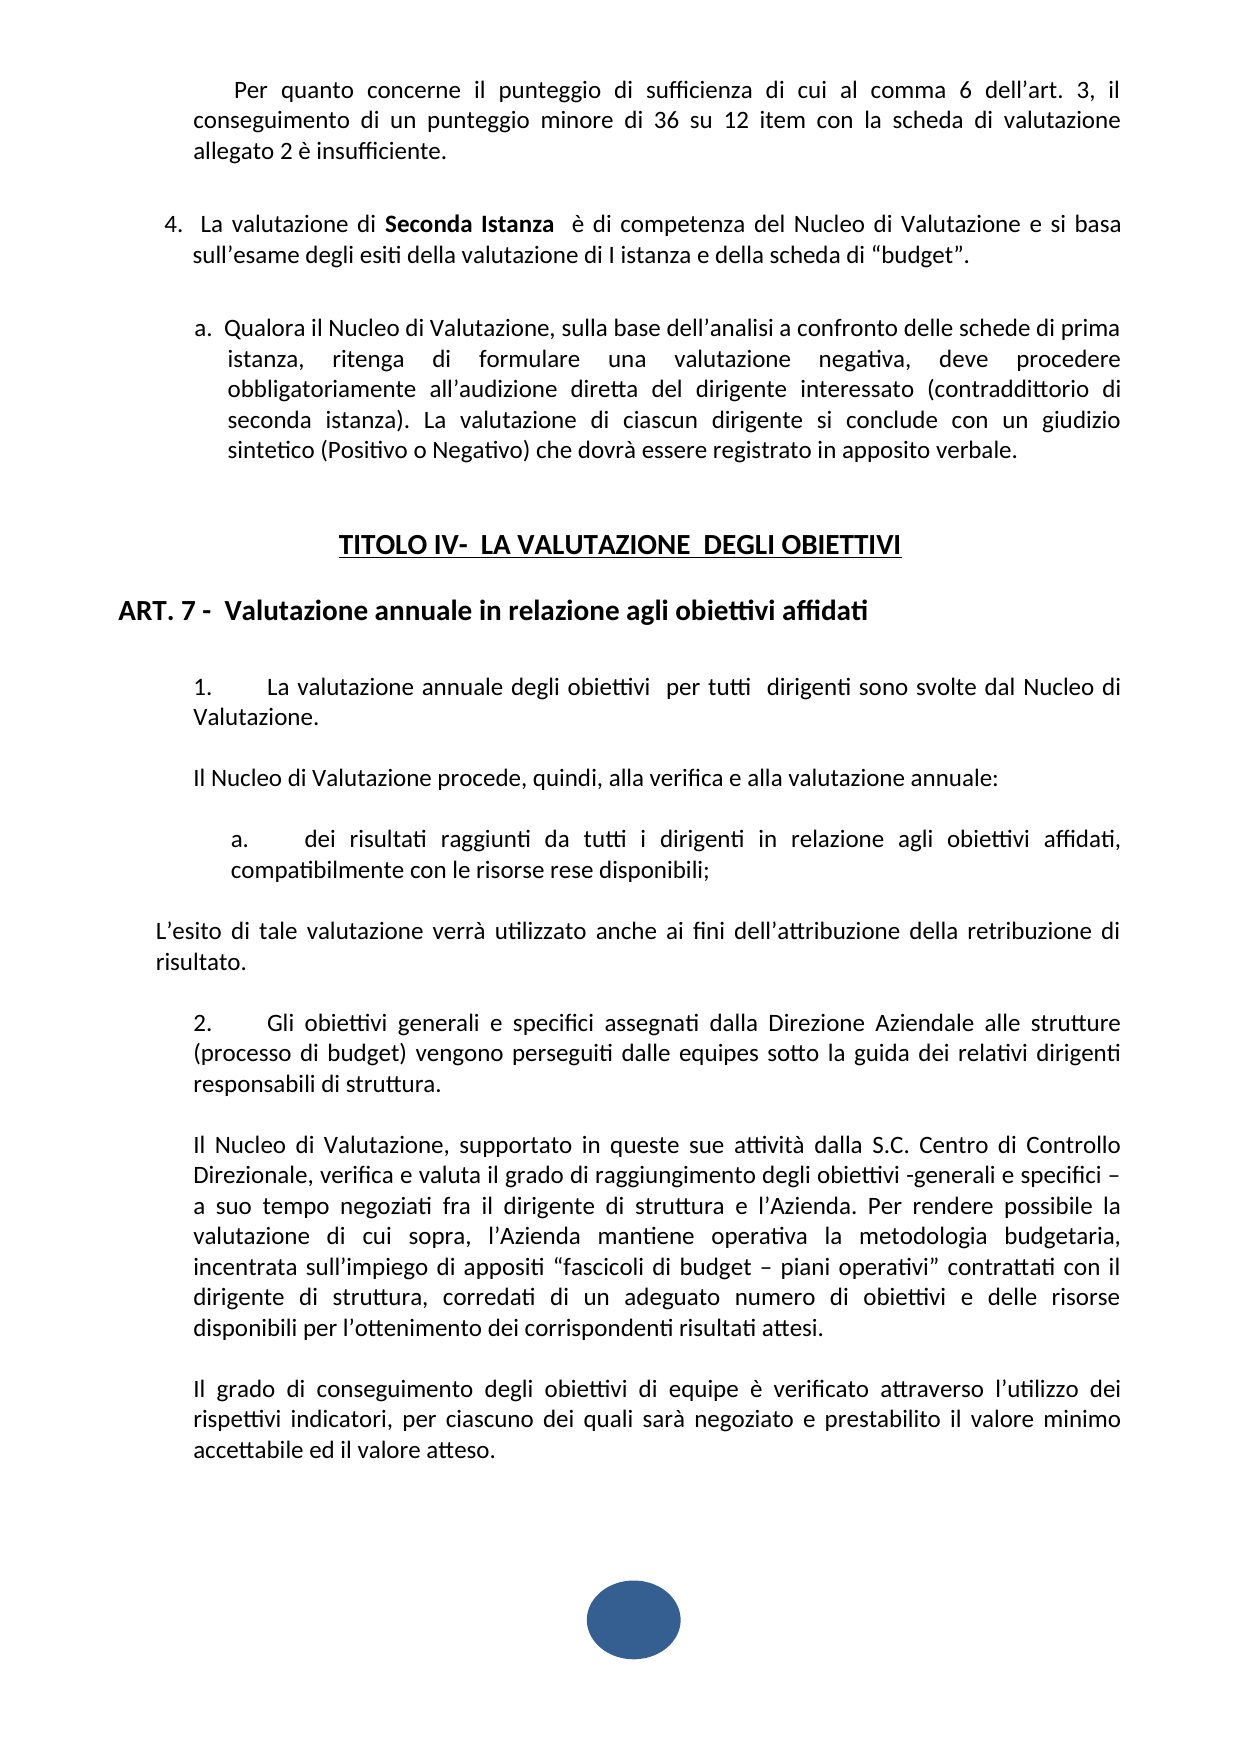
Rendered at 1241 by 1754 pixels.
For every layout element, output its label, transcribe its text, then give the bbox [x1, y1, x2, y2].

text Il Nucleo di Valutazione procede, quindi, alla verifica e alla valutazione annuale: [193, 762, 1122, 793]
text ART. 7 - Valutazione annuale in relazione agli obiettivi affidati [118, 592, 1122, 628]
text Il grado di conseguimento degli obiettivi di equipe è verificato attraverso l’utilizzo dei rispettivi indicatori, per ciascuno dei quali sarà negoziato e prestabilito il valore minimo accettabile ed il valore atteso. [193, 1373, 1122, 1464]
list La valutazione annuale degli obiettivi per tutti dirigenti sono svolte dal Nucleo di Valutazione. [193, 671, 1122, 732]
list Gli obiettivi generali e specifici assegnati dalla Direzione Aziendale alle strutture (processo di budget) vengono perseguiti dalle equipes sotto la guida dei relativi dirigenti responsabili di struttura. [193, 1007, 1122, 1098]
text 4. La valutazione di Seconda Istanza è di competenza del Nucleo di Valutazione e si basa sull’esame degli esiti della valutazione di I istanza e della scheda di “budget”. [156, 208, 1122, 269]
text a. Qualora il Nucleo di Valutazione, sulla base dell’analisi a confronto delle schede di prima istanza, ritenga di formulare una valutazione negativa, deve procedere obbligatoriamente all’audizione diretta del dirigente interessato (contraddittorio di seconda istanza). La valutazione di ciascun dirigente si conclude con un giudizio sintetico (Positivo o Negativo) che dovrà essere registrato in apposito verbale. [183, 312, 1122, 465]
text Il Nucleo di Valutazione, supportato in queste sue attività dalla S.C. Centro di Controllo Direzionale, verifica e valuta il grado di raggiungimento degli obiettivi -generali e specifici – a suo tempo negoziati fra il dirigente di struttura e l’Azienda. Per rendere possibile la valutazione di cui sopra, l’Azienda mantiene operativa la metodologia budgetaria, incentrata sull’impiego di appositi “fascicoli di budget – piani operativi” contrattati con il dirigente di struttura, corredati di un adeguato numero di obiettivi e delle risorse disponibili per l’ottenimento dei corrispondenti risultati attesi. [193, 1129, 1122, 1342]
text TITOLO IV- LA VALUTAZIONE DEGLI OBIETTIVI [118, 526, 1122, 562]
text Per quanto concerne il punteggio di sufficienza di cui al comma 6 dell’art. 3, il conseguimento di un punteggio minore di 36 su 12 item con la scheda di valutazione allegato 2 è insufficiente. [156, 74, 1122, 165]
list dei risultati raggiunti da tutti i dirigenti in relazione agli obiettivi affidati, compatibilmente con le risorse rese disponibili; [231, 823, 1122, 884]
text L’esito di tale valutazione verrà utilizzato anche ai fini dell’attribuzione della retribuzione di risultato. [156, 915, 1122, 976]
